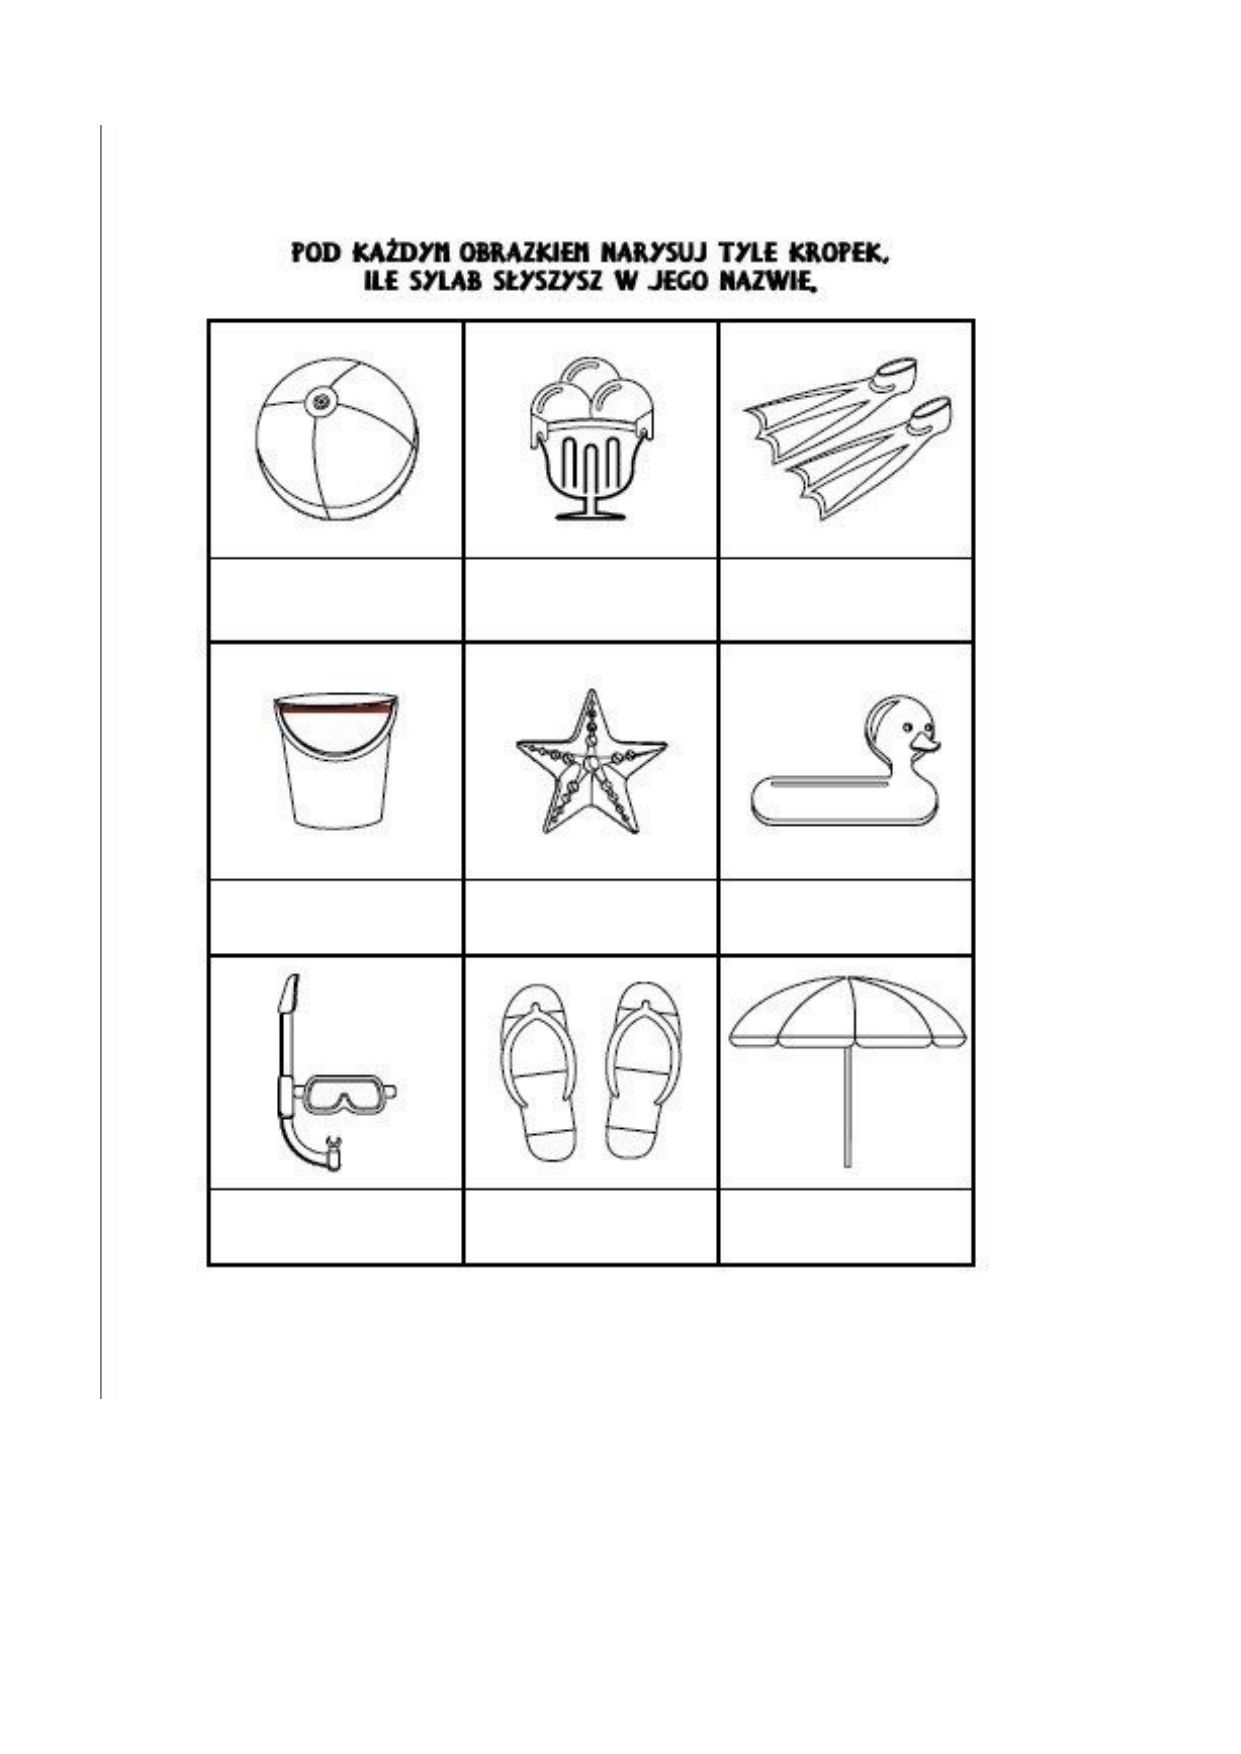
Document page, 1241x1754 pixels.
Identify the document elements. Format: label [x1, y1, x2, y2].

picture [100, 125, 1071, 1399]
